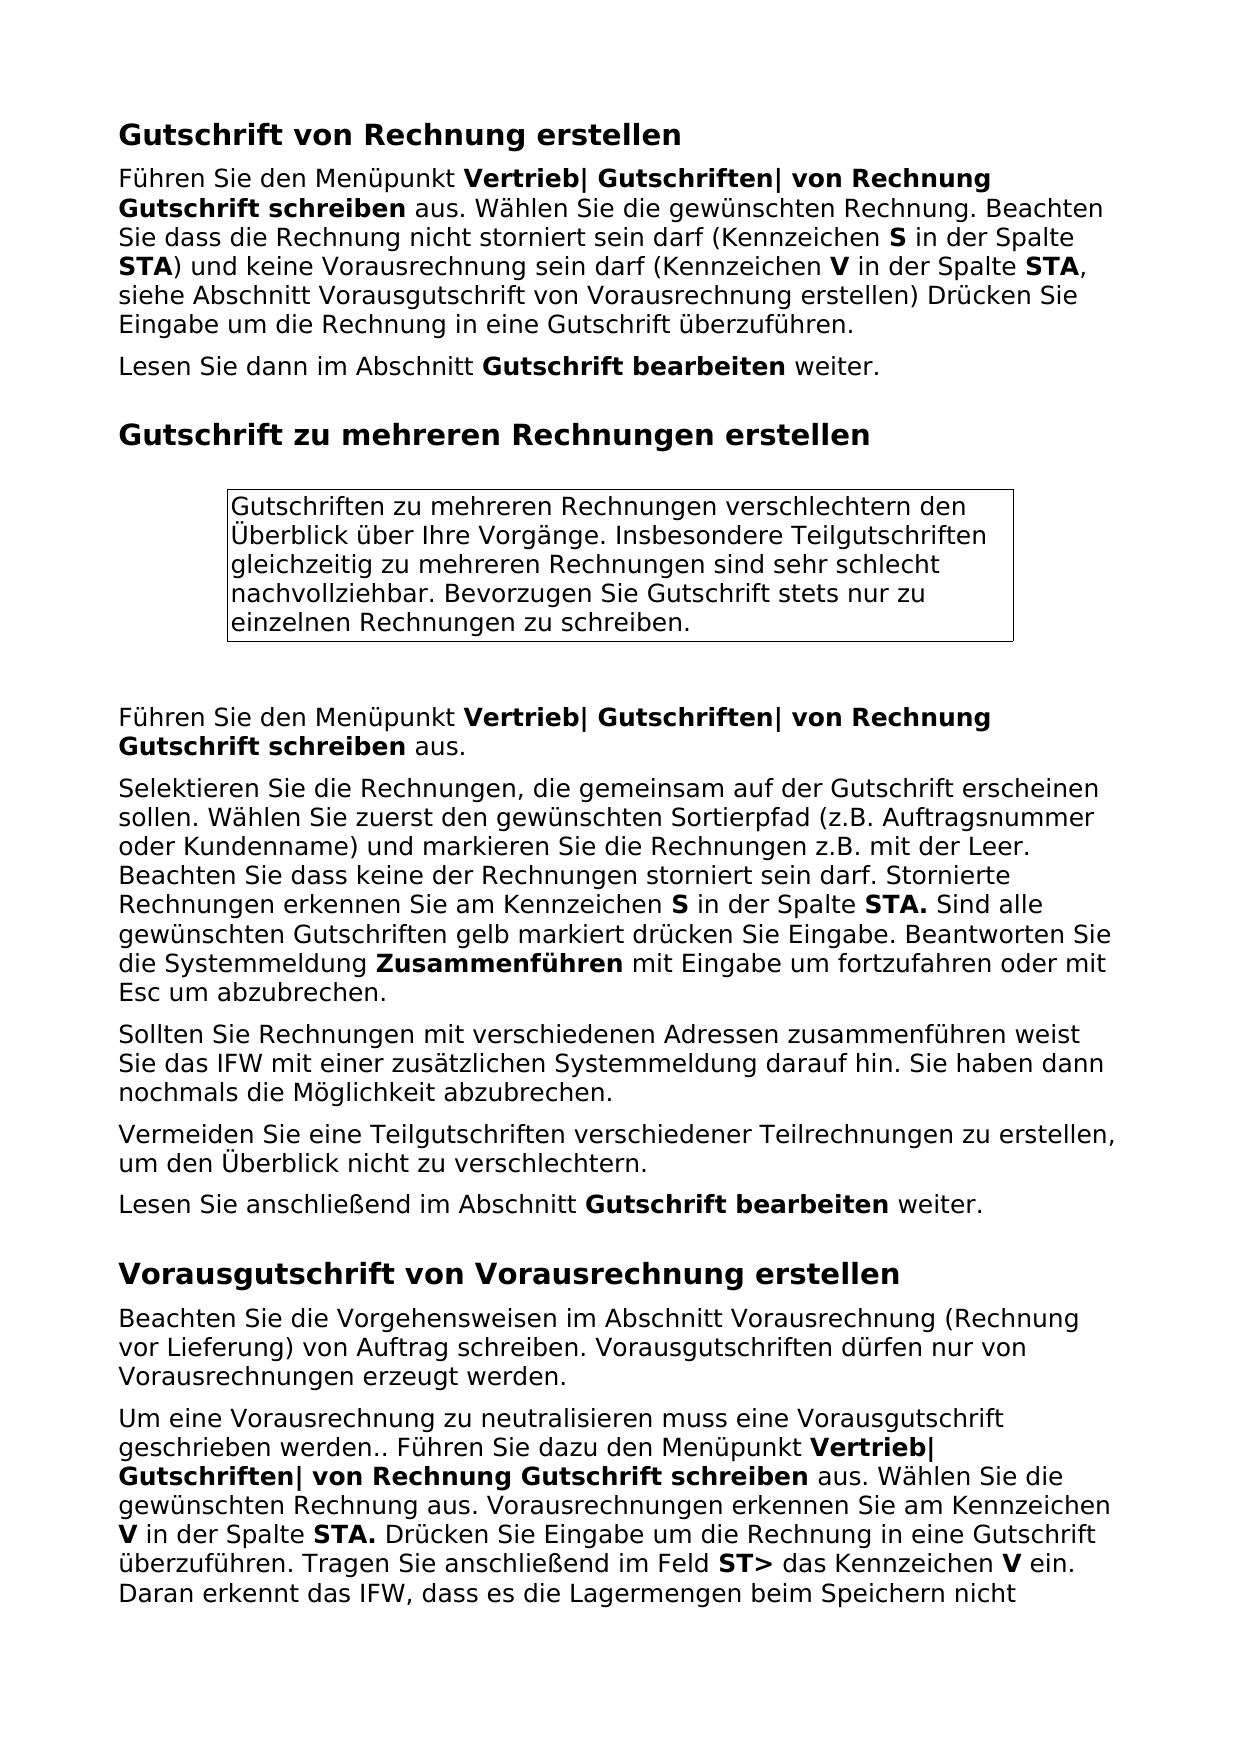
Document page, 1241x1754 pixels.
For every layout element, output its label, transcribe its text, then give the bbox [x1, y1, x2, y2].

text Beachten Sie die Vorgehensweisen im Abschnitt Vorausrechnung (Rechnung vor Lieferung) von Auftrag schreiben. Vorausgutschriften dürfen nur von Vorausrechnungen erzeugt werden. [118, 1304, 1122, 1391]
text Führen Sie den Menüpunkt Vertrieb| Gutschriften| von Rechnung Gutschrift schreiben aus. Wählen Sie die gewünschten Rechnung. Beachten Sie dass die Rechnung nicht storniert sein darf (Kennzeichen S in der Spalte STA) und keine Vorausrechnung sein darf (Kennzeichen V in der Spalte STA, siehe Abschnitt Vorausgutschrift von Vorausrechnung erstellen) Drücken Sie Eingabe um die Rechnung in eine Gutschrift überzuführen. [118, 164, 1122, 339]
subtitle Gutschrift zu mehreren Rechnungen erstellen [118, 419, 1122, 453]
text Selektieren Sie die Rechnungen, die gemeinsam auf der Gutschrift erscheinen sollen. Wählen Sie zuerst den gewünschten Sortierpfad (z.B. Auftragsnummer oder Kundenname) und markieren Sie die Rechnungen z.B. mit der Leer. Beachten Sie dass keine der Rechnungen storniert sein darf. Stornierte Rechnungen erkennen Sie am Kennzeichen S in der Spalte STA. Sind alle gewünschten Gutschriften gelb markiert drücken Sie Eingabe. Beantworten Sie die Systemmeldung Zusammenführen mit Eingabe um fortzufahren oder mit Esc um abzubrechen. [118, 774, 1122, 1007]
text Vermeiden Sie eine Teilgutschriften verschiedener Teilrechnungen zu erstellen, um den Überblick nicht zu verschlechtern. [118, 1120, 1122, 1178]
text Sollten Sie Rechnungen mit verschiedenen Adressen zusammenführen weist Sie das IFW mit einer zusätzlichen Systemmeldung darauf hin. Sie haben dann nochmals die Möglichkeit abzubrechen. [118, 1020, 1122, 1107]
text Führen Sie den Menüpunkt Vertrieb| Gutschriften| von Rechnung Gutschrift schreiben aus. [118, 703, 1122, 761]
table_header Gutschriften zu mehreren Rechnungen verschlechtern den Überblick über Ihre Vorgänge. Insbesondere Teilgutschriften gleichzeitig zu mehreren Rechnungen sind sehr schlecht nachvollziehbar. Bevorzugen Sie Gutschrift stets nur zu einzelnen Rechnungen zu schreiben. [228, 490, 1013, 641]
subtitle Gutschrift von Rechnung erstellen [118, 118, 1122, 152]
text Um eine Vorausrechnung zu neutralisieren muss eine Vorausgutschrift geschrieben werden.. Führen Sie dazu den Menüpunkt Vertrieb| Gutschriften| von Rechnung Gutschrift schreiben aus. Wählen Sie die gewünschten Rechnung aus. Vorausrechnungen erkennen Sie am Kennzeichen V in der Spalte STA. Drücken Sie Eingabe um die Rechnung in eine Gutschrift überzuführen. Tragen Sie anschließend im Feld ST> das Kennzeichen V ein. Daran erkennt das IFW, dass es die Lagermengen beim Speichern nicht [118, 1404, 1122, 1608]
subtitle Vorausgutschrift von Vorausrechnung erstellen [118, 1257, 1122, 1291]
text Lesen Sie anschließend im Abschnitt Gutschrift bearbeiten weiter. [118, 1191, 1122, 1220]
text Lesen Sie dann im Abschnitt Gutschrift bearbeiten weiter. [118, 352, 1122, 381]
